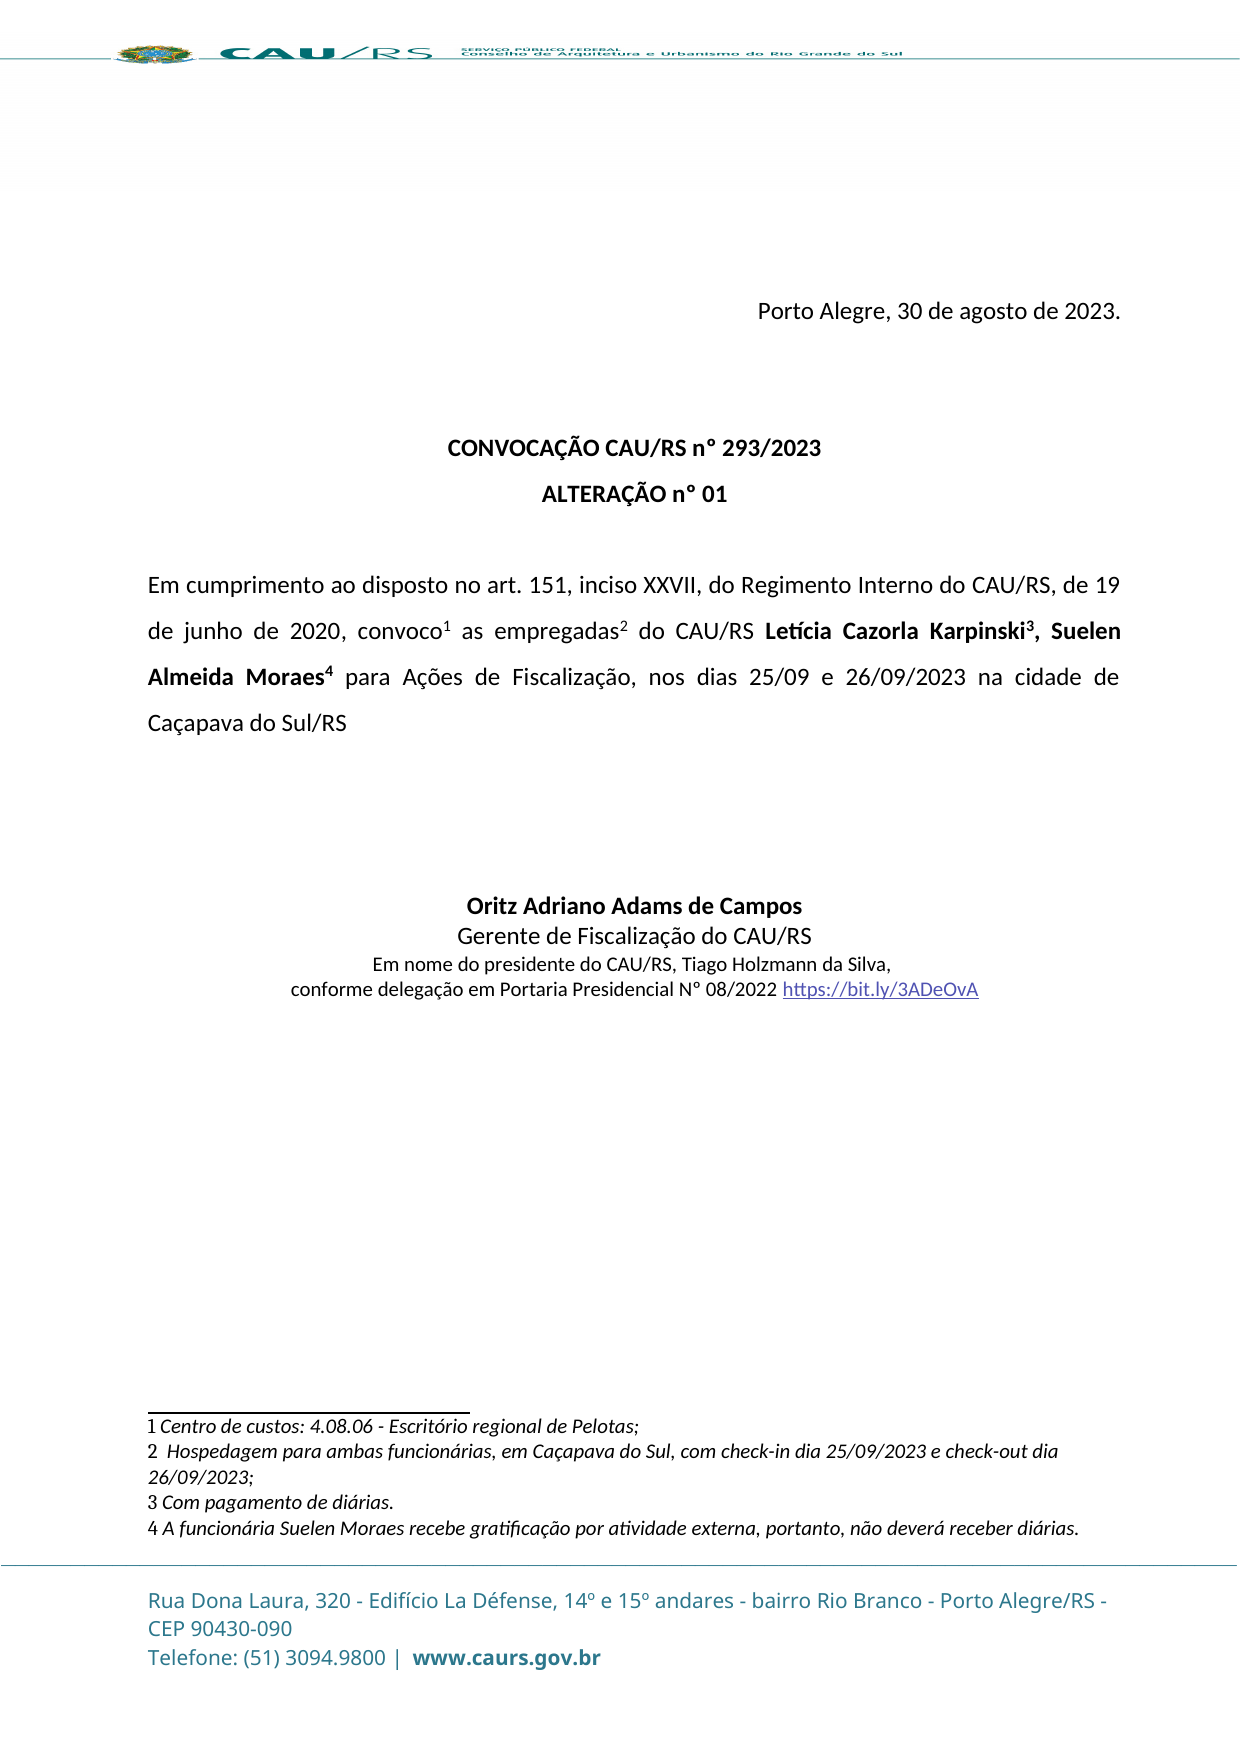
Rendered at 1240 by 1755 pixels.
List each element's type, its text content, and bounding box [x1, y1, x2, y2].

text Hospedagem para ambas funcionárias, em Caçapava do Sul, com check-in dia 25/09/2023 e check-out dia 26/09/2023; [148, 1439, 1121, 1489]
text Em cumprimento ao disposto no art. 151, inciso XXVII, do Regimento Interno do CAU/RS, de 19 de junho de 2020, convoco as empregadas do CAU/RS Letícia Cazorla Karpinski, Suelen Almeida Moraes para Ações de Fiscalização, nos dias 25/09 e 26/09/2023 na cidade de Caçapava do Sul/RS [148, 570, 1121, 737]
text conforme delegação em Portaria Presidencial Nº 08/2022 https://bit.ly/3ADeOvA [148, 976, 1121, 1002]
text Porto Alegre, 30 de agosto de 2023. [148, 295, 1121, 326]
text ALTERAÇÃO nº 01 [148, 478, 1121, 509]
text Com pagamento de diárias. [148, 1489, 1121, 1515]
text Oritz Adriano Adams de Campos [148, 890, 1121, 920]
text Em nome do presidente do CAU/RS, Tiago Holzmann da Silva, [148, 951, 1121, 976]
text Gerente de Fiscalização do CAU/RS [148, 920, 1121, 951]
text A funcionária Suelen Moraes recebe gratificação por atividade externa, portanto, não deverá receber diárias. [148, 1515, 1121, 1540]
text Centro de custos: 4.08.06 - Escritório regional de Pelotas; [148, 1413, 1121, 1439]
text CONVOCAÇÃO CAU/RS nº 293/2023 [148, 432, 1121, 463]
